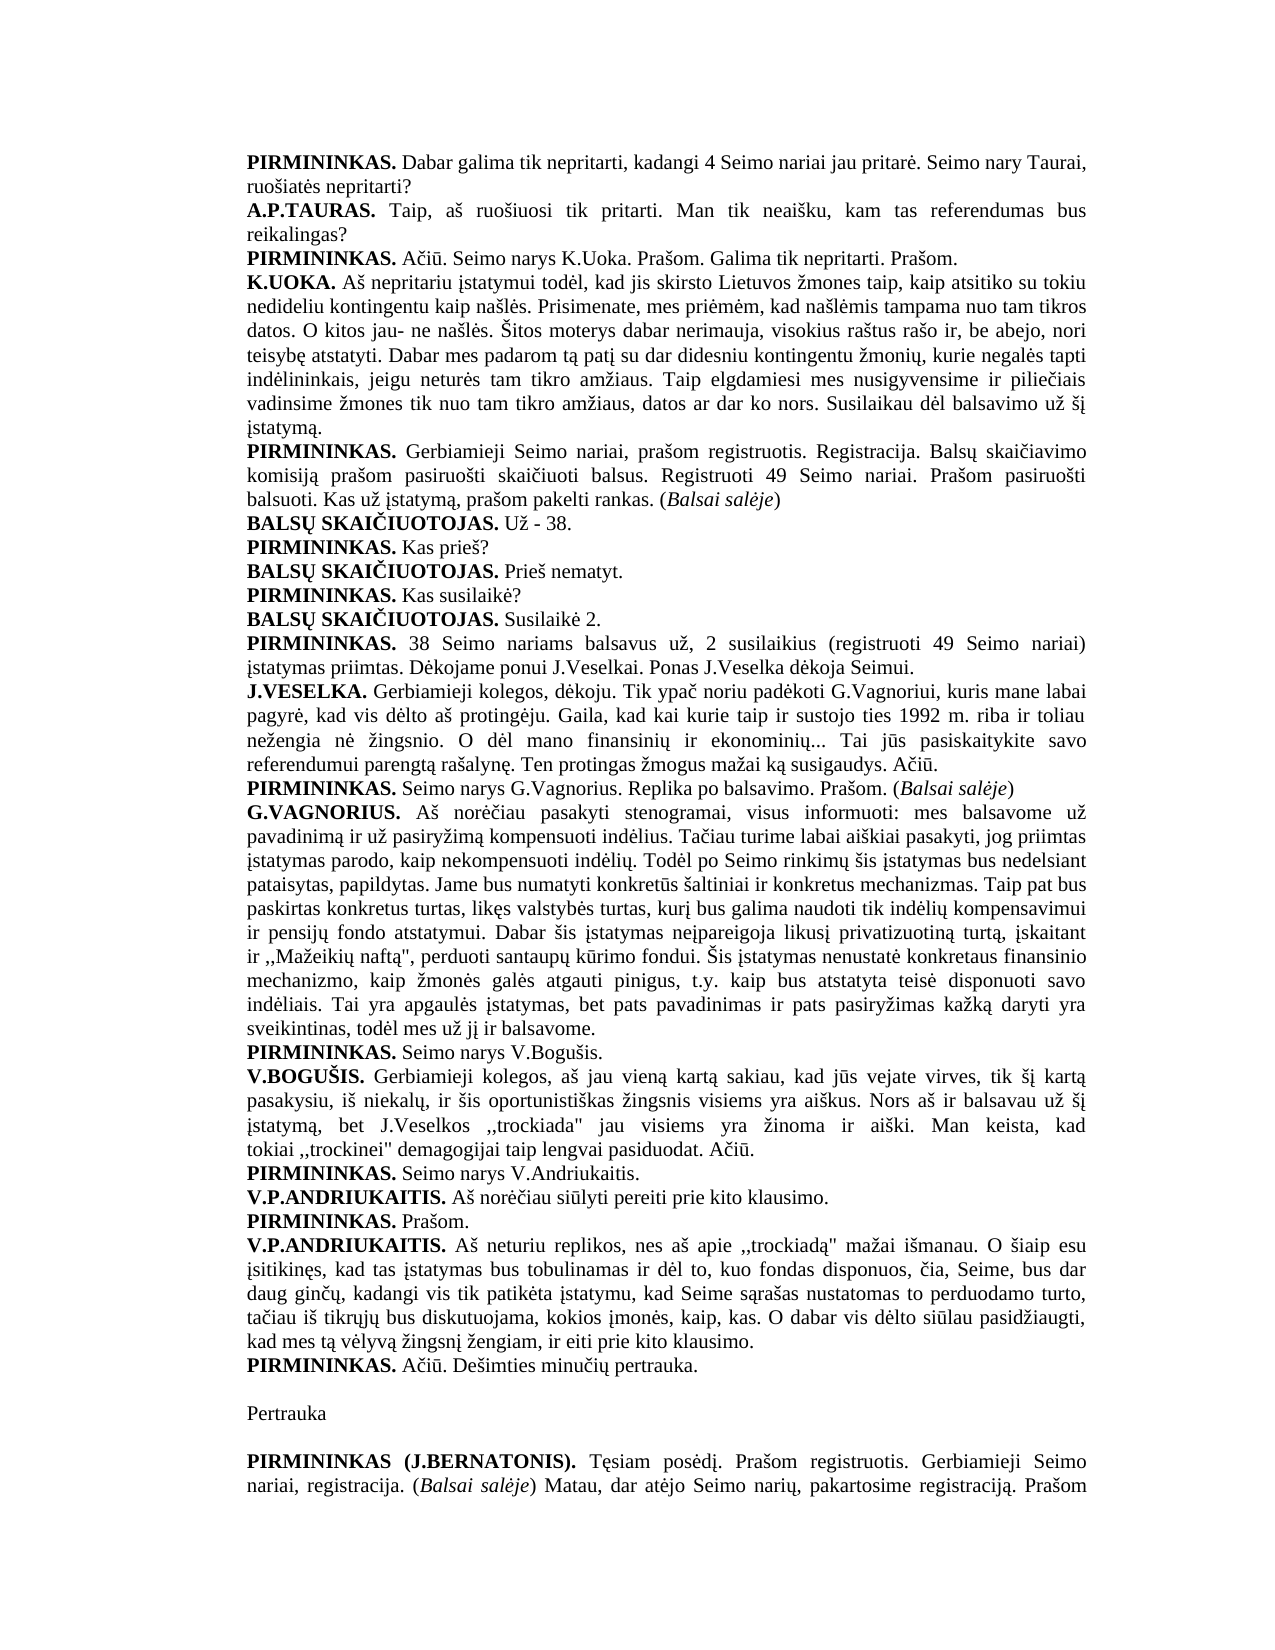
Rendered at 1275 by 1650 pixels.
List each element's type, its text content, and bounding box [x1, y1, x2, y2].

text BALSŲ SKAIČIUOTOJAS. Už - 38. [247, 511, 1087, 535]
text PIRMININKAS. Dabar galima tik nepritarti, kadangi 4 Seimo nariai jau pritarė. Seimo nary Taurai, ruošiatės nepritarti? [247, 150, 1087, 198]
text PIRMININKAS. Kas susilaikė? [247, 583, 1087, 607]
text PIRMININKAS. Gerbiamieji Seimo nariai, prašom registruotis. Registracija. Balsų skaičiavimo komisiją prašom pasiruošti skaičiuoti balsus. Registruoti 49 Seimo nariai. Prašom pasiruošti balsuoti. Kas už įstatymą, prašom pakelti rankas. (Balsai salėje) [247, 439, 1087, 511]
text G.VAGNORIUS. Aš norėčiau pasakyti stenogramai, visus informuoti: mes balsavome už pavadinimą ir už pasiryžimą kompensuoti indėlius. Tačiau turime labai aiškiai pasakyti, jog priimtas įstatymas parodo, kaip nekompensuoti indėlių. Todėl po Seimo rinkimų šis įstatymas bus nedelsiant pataisytas, papildytas. Jame bus numatyti konkretūs šaltiniai ir konkretus mechanizmas. Taip pat bus paskirtas konkretus turtas, likęs valstybės turtas, kurį bus galima naudoti tik indėlių kompensavimui ir pensijų fondo atstatymui. Dabar šis įstatymas neįpareigoja likusį privatizuotiną turtą, įskaitant ir ,,Mažeikių naftą", perduoti santaupų kūrimo fondui. Šis įstatymas nenustatė konkretaus finansinio mechanizmo, kaip žmonės galės atgauti pinigus, t.y. kaip bus atstatyta teisė disponuoti savo indėliais. Tai yra apgaulės įstatymas, bet pats pavadinimas ir pats pasiryžimas kažką daryti yra sveikintinas, todėl mes už jį ir balsavome. [247, 800, 1087, 1040]
text K.UOKA. Aš nepritariu įstatymui todėl, kad jis skirsto Lietuvos žmones taip, kaip atsitiko su tokiu nedideliu kontingentu kaip našlės. Prisimenate, mes priėmėm, kad našlėmis tampama nuo tam tikros datos. O kitos jau- ne našlės. Šitos moterys dabar nerimauja, visokius raštus rašo ir, be abejo, nori teisybę atstatyti. Dabar mes padarom tą patį su dar didesniu kontingentu žmonių, kurie negalės tapti indėlininkais, jeigu neturės tam tikro amžiaus. Taip elgdamiesi mes nusigyvensime ir piliečiais vadinsime žmones tik nuo tam tikro amžiaus, datos ar dar ko nors. Susilaikau dėl balsavimo už šį įstatymą. [247, 270, 1087, 439]
text PIRMININKAS. Seimo narys V.Andriukaitis. [247, 1161, 1087, 1185]
text PIRMININKAS. Kas prieš? [247, 535, 1087, 559]
text A.P.TAURAS. Taip, aš ruošiuosi tik pritarti. Man tik neaišku, kam tas referendumas bus reikalingas? [247, 198, 1087, 246]
text PIRMININKAS. Ačiū. Dešimties minučių pertrauka. [247, 1353, 1087, 1377]
text PIRMININKAS. Seimo narys G.Vagnorius. Replika po balsavimo. Prašom. (Balsai salėje) [247, 776, 1087, 800]
text BALSŲ SKAIČIUOTOJAS. Prieš nematyt. [247, 559, 1087, 583]
text Pertrauka [247, 1401, 1087, 1425]
text PIRMININKAS. 38 Seimo nariams balsavus už, 2 susilaikius (registruoti 49 Seimo nariai) įstatymas priimtas. Dėkojame ponui J.Veselkai. Ponas J.Veselka dėkoja Seimui. [247, 631, 1087, 679]
text J.VESELKA. Gerbiamieji kolegos, dėkoju. Tik ypač noriu padėkoti G.Vagnoriui, kuris mane labai pagyrė, kad vis dėlto aš protingėju. Gaila, kad kai kurie taip ir sustojo ties 1992 m. riba ir toliau nežengia nė žingsnio. O dėl mano finansinių ir ekonominių... Tai jūs pasiskaitykite savo referendumui parengtą rašalynę. Ten protingas žmogus mažai ką susigaudys. Ačiū. [247, 679, 1087, 776]
text PIRMININKAS. Ačiū. Seimo narys K.Uoka. Prašom. Galima tik nepritarti. Prašom. [247, 246, 1087, 270]
text V.P.ANDRIUKAITIS. Aš norėčiau siūlyti pereiti prie kito klausimo. [247, 1185, 1087, 1209]
text PIRMININKAS (J.BERNATONIS). Tęsiam posėdį. Prašom registruotis. Gerbiamieji Seimo nariai, registracija. (Balsai salėje) Matau, dar atėjo Seimo narių, pakartosime registraciją. Prašom [247, 1449, 1087, 1497]
text V.BOGUŠIS. Gerbiamieji kolegos, aš jau vieną kartą sakiau, kad jūs vejate virves, tik šį kartą pasakysiu, iš niekalų, ir šis oportunistiškas žingsnis visiems yra aiškus. Nors aš ir balsavau už šį įstatymą, bet J.Veselkos ,,trockiada" jau visiems yra žinoma ir aiški. Man keista, kad tokiai ,,trockinei" demagogijai taip lengvai pasiduodat. Ačiū. [247, 1064, 1087, 1161]
text PIRMININKAS. Seimo narys V.Bogušis. [247, 1040, 1087, 1064]
text BALSŲ SKAIČIUOTOJAS. Susilaikė 2. [247, 607, 1087, 631]
text V.P.ANDRIUKAITIS. Aš neturiu replikos, nes aš apie ,,trockiadą" mažai išmanau. O šiaip esu įsitikinęs, kad tas įstatymas bus tobulinamas ir dėl to, kuo fondas disponuos, čia, Seime, bus dar daug ginčų, kadangi vis tik patikėta įstatymu, kad Seime sąrašas nustatomas to perduodamo turto, tačiau iš tikrųjų bus diskutuojama, kokios įmonės, kaip, kas. O dabar vis dėlto siūlau pasidžiaugti, kad mes tą vėlyvą žingsnį žengiam, ir eiti prie kito klausimo. [247, 1233, 1087, 1353]
text PIRMININKAS. Prašom. [247, 1209, 1087, 1233]
